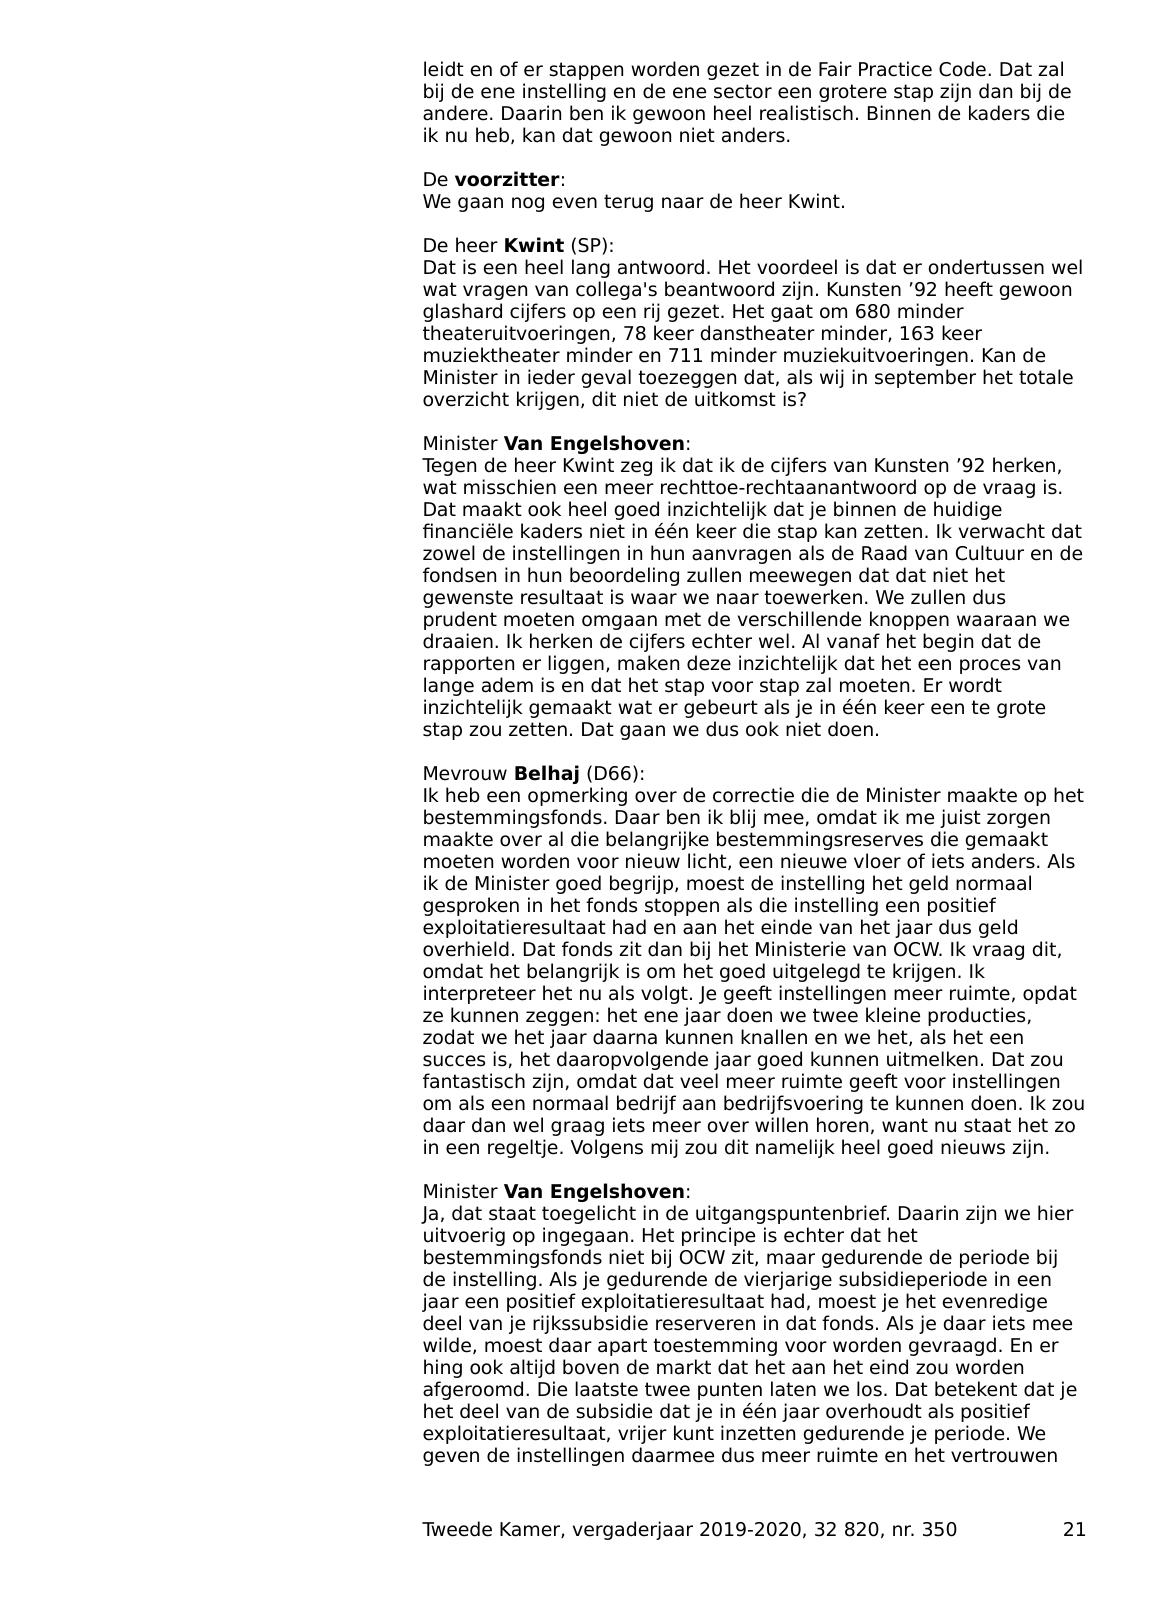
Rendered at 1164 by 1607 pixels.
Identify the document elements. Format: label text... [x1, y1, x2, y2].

text De heer Kwint (SP): [422, 235, 1087, 257]
text We gaan nog even terug naar de heer Kwint. [422, 191, 1087, 213]
text leidt en of er stappen worden gezet in de Fair Practice Code. Dat zal bij de ene instelling en de ene sector een grotere stap zijn dan bij de andere. Daarin ben ik gewoon heel realistisch. Binnen de kaders die ik nu heb, kan dat gewoon niet anders. [422, 59, 1087, 147]
text Minister Van Engelshoven: [422, 1181, 1087, 1203]
text Minister Van Engelshoven: [422, 433, 1087, 455]
text Tegen de heer Kwint zeg ik dat ik de cijfers van Kunsten ’92 herken, wat misschien een meer rechttoe-rechtaanantwoord op de vraag is. Dat maakt ook heel goed inzichtelijk dat je binnen de huidige financiële kaders niet in één keer die stap kan zetten. Ik verwacht dat zowel de instellingen in hun aanvragen als de Raad van Cultuur en de fondsen in hun beoordeling zullen meewegen dat dat niet het gewenste resultaat is waar we naar toewerken. We zullen dus prudent moeten omgaan met de verschillende knoppen waaraan we draaien. Ik herken de cijfers echter wel. Al vanaf het begin dat de rapporten er liggen, maken deze inzichtelijk dat het een proces van lange adem is en dat het stap voor stap zal moeten. Er wordt inzichtelijk gemaakt wat er gebeurt als je in één keer een te grote stap zou zetten. Dat gaan we dus ook niet doen. [422, 455, 1087, 741]
text Ik heb een opmerking over de correctie die de Minister maakte op het bestemmingsfonds. Daar ben ik blij mee, omdat ik me juist zorgen maakte over al die belangrijke bestemmingsreserves die gemaakt moeten worden voor nieuw licht, een nieuwe vloer of iets anders. Als ik de Minister goed begrijp, moest de instelling het geld normaal gesproken in het fonds stoppen als die instelling een positief exploitatieresultaat had en aan het einde van het jaar dus geld overhield. Dat fonds zit dan bij het Ministerie van OCW. Ik vraag dit, omdat het belangrijk is om het goed uitgelegd te krijgen. Ik interpreteer het nu als volgt. Je geeft instellingen meer ruimte, opdat ze kunnen zeggen: het ene jaar doen we twee kleine producties, zodat we het jaar daarna kunnen knallen en we het, als het een succes is, het daaropvolgende jaar goed kunnen uitmelken. Dat zou fantastisch zijn, omdat dat veel meer ruimte geeft voor instellingen om als een normaal bedrijf aan bedrijfsvoering te kunnen doen. Ik zou daar dan wel graag iets meer over willen horen, want nu staat het zo in een regeltje. Volgens mij zou dit namelijk heel goed nieuws zijn. [422, 785, 1087, 1159]
text Dat is een heel lang antwoord. Het voordeel is dat er ondertussen wel wat vragen van collega's beantwoord zijn. Kunsten ’92 heeft gewoon glashard cijfers op een rij gezet. Het gaat om 680 minder theateruitvoeringen, 78 keer danstheater minder, 163 keer muziektheater minder en 711 minder muziekuitvoeringen. Kan de Minister in ieder geval toezeggen dat, als wij in september het totale overzicht krijgen, dit niet de uitkomst is? [422, 257, 1087, 411]
text Ja, dat staat toegelicht in de uitgangspuntenbrief. Daarin zijn we hier uitvoerig op ingegaan. Het principe is echter dat het bestemmingsfonds niet bij OCW zit, maar gedurende de periode bij de instelling. Als je gedurende de vierjarige subsidieperiode in een jaar een positief exploitatieresultaat had, moest je het evenredige deel van je rijkssubsidie reserveren in dat fonds. Als je daar iets mee wilde, moest daar apart toestemming voor worden gevraagd. En er hing ook altijd boven de markt dat het aan het eind zou worden afgeroomd. Die laatste twee punten laten we los. Dat betekent dat je het deel van de subsidie dat je in één jaar overhoudt als positief exploitatieresultaat, vrijer kunt inzetten gedurende je periode. We geven de instellingen daarmee dus meer ruimte en het vertrouwen [422, 1203, 1087, 1467]
text Mevrouw Belhaj (D66): [422, 763, 1087, 785]
text De voorzitter: [422, 169, 1087, 191]
